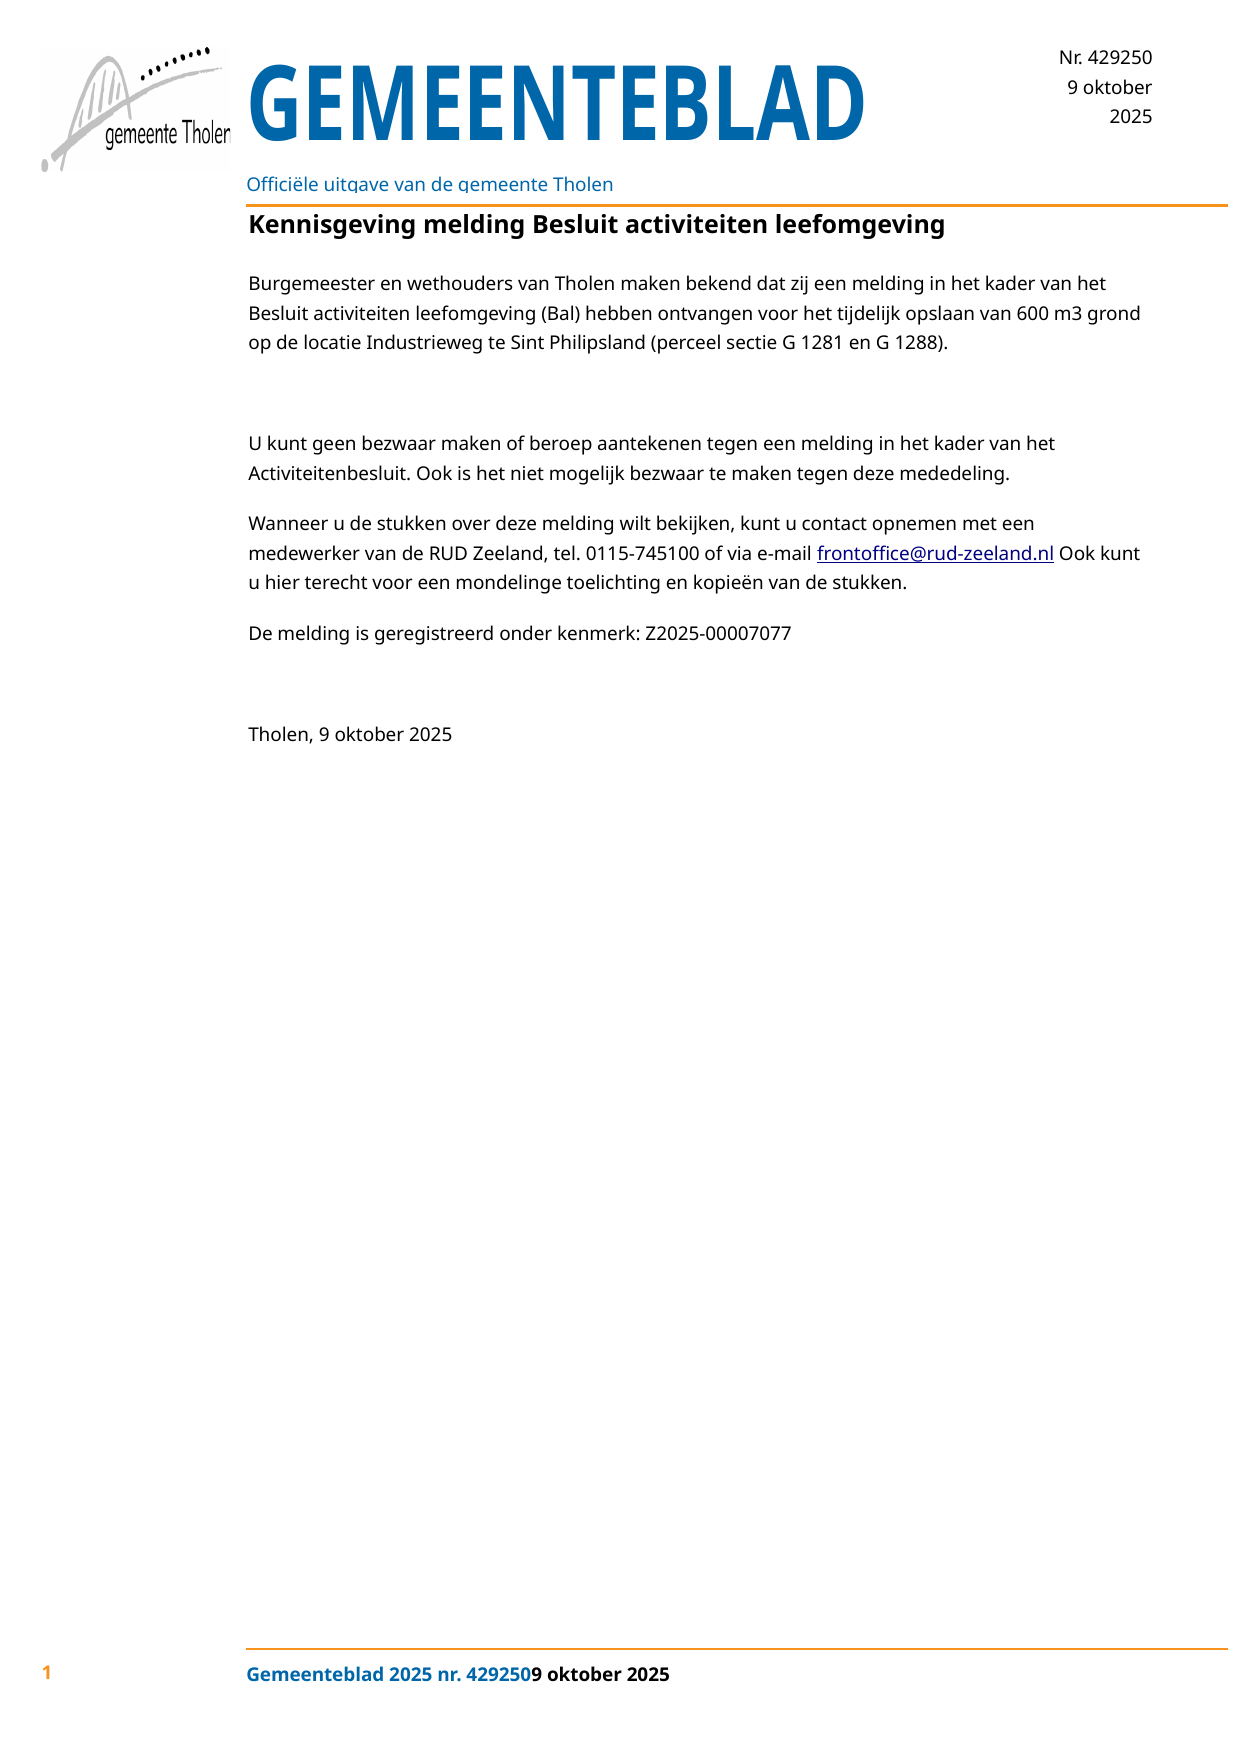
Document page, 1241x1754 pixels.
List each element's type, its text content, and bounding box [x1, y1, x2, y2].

text Tholen, 9 oktober 2025 [248, 721, 1152, 746]
text Burgemeester en wethouders van Tholen maken bekend dat zij een melding in het kader van het Besluit activiteiten leefomgeving (Bal) hebben ontvangen voor het tijdelijk opslaan van 600 m3 grond op de locatie Industrieweg te Sint Philipsland (perceel sectie G 1281 en G 1288). [248, 270, 1152, 355]
text U kunt geen bezwaar maken of beroep aantekenen tegen een melding in het kader van het Activiteitenbesluit. Ook is het niet mogelijk bezwaar te maken tegen deze mededeling. [248, 430, 1152, 486]
picture [41, 47, 231, 172]
text Wanneer u de stukken over deze melding wilt bekijken, kunt u contact opnemen met een medewerker van de RUD Zeeland, tel. 0115-745100 of via e-mail frontoffice@rud-zeeland.nl Ook kunt u hier terecht voor een mondelinge toelichting en kopieën van de stukken. [248, 510, 1152, 595]
text De melding is geregistreerd onder kenmerk: Z2025-00007077 [248, 620, 1152, 646]
text Kennisgeving melding Besluit activiteiten leefomgeving [248, 207, 1152, 241]
